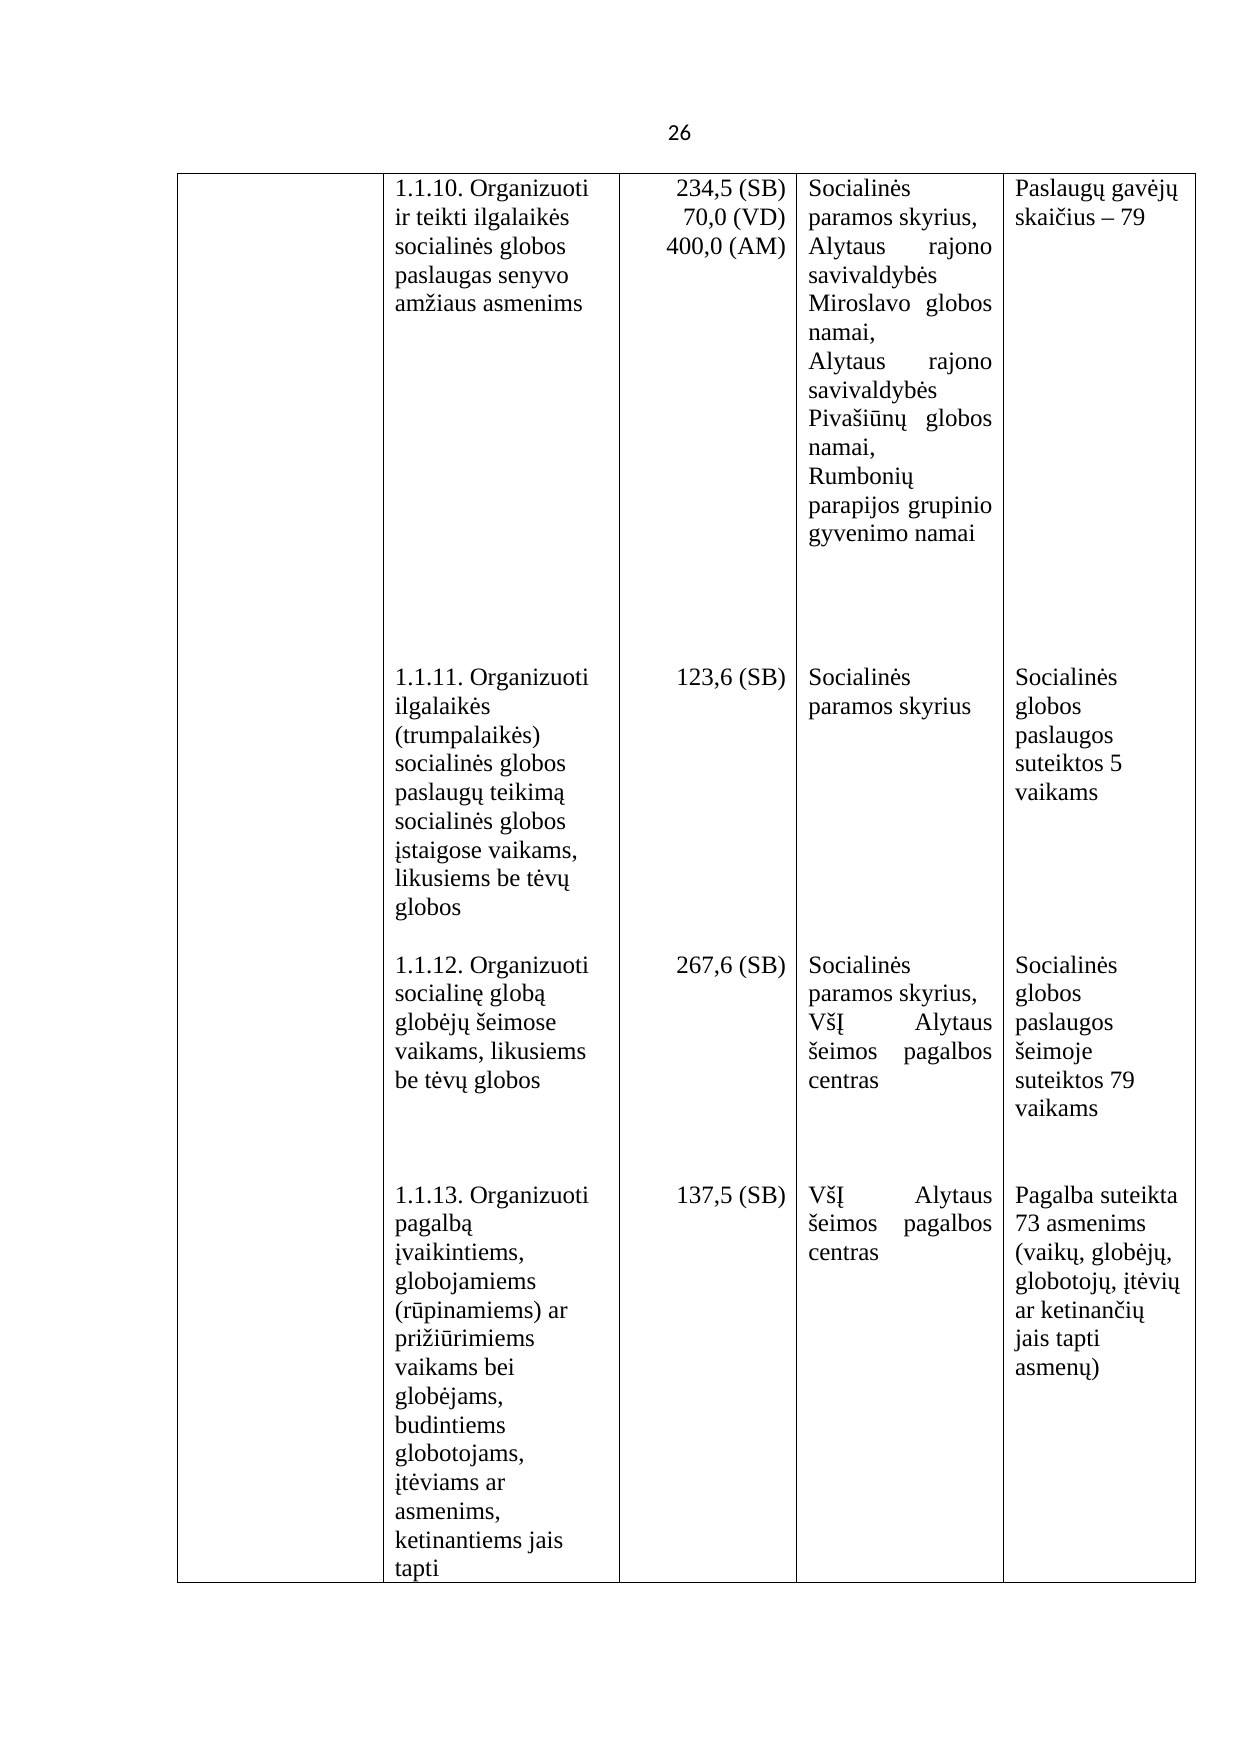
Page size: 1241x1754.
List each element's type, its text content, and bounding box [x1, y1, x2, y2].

table_cell 1.1.10. Organizuoti ir teikti ilgalaikės socialinės globos paslaugas senyvo amžiaus asmenims 1.1.11. Organizuoti ilgalaikės (trumpalaikės) socialinės globos paslaugų teikimą socialinės globos įstaigose vaikams, likusiems be tėvų globos 1.1.12. Organizuoti socialinę globą globėjų šeimose vaikams, likusiems be tėvų globos 1.1.13. Organizuoti pagalbą įvaikintiems, globojamiems (rūpinamiems) ar prižiūrimiems vaikams bei globėjams, budintiems globotojams, įtėviams ar asmenims, ketinantiems jais tapti [384, 174, 619, 1582]
table_cell [178, 174, 383, 1582]
table_cell Socialinės paramos skyrius, Alytaus rajono savivaldybės Miroslavo globos namai, Alytaus rajono savivaldybės Pivašiūnų globos namai, Rumbonių parapijos grupinio gyvenimo namai Socialinės paramos skyrius Socialinės paramos skyrius, VšĮ Alytaus šeimos pagalbos centras VšĮ Alytaus šeimos pagalbos centras [797, 174, 1003, 1582]
table_cell Paslaugų gavėjų skaičius – 79 Socialinės globos paslaugos suteiktos 5 vaikams Socialinės globos paslaugos šeimoje suteiktos 79 vaikams Pagalba suteikta 73 asmenims (vaikų, globėjų, globotojų, įtėvių ar ketinančių jais tapti asmenų) [1004, 174, 1195, 1582]
table_cell 234,5 (SB) 70,0 (VD) 400,0 (AM) 123,6 (SB) 267,6 (SB) 137,5 (SB) [620, 174, 796, 1582]
